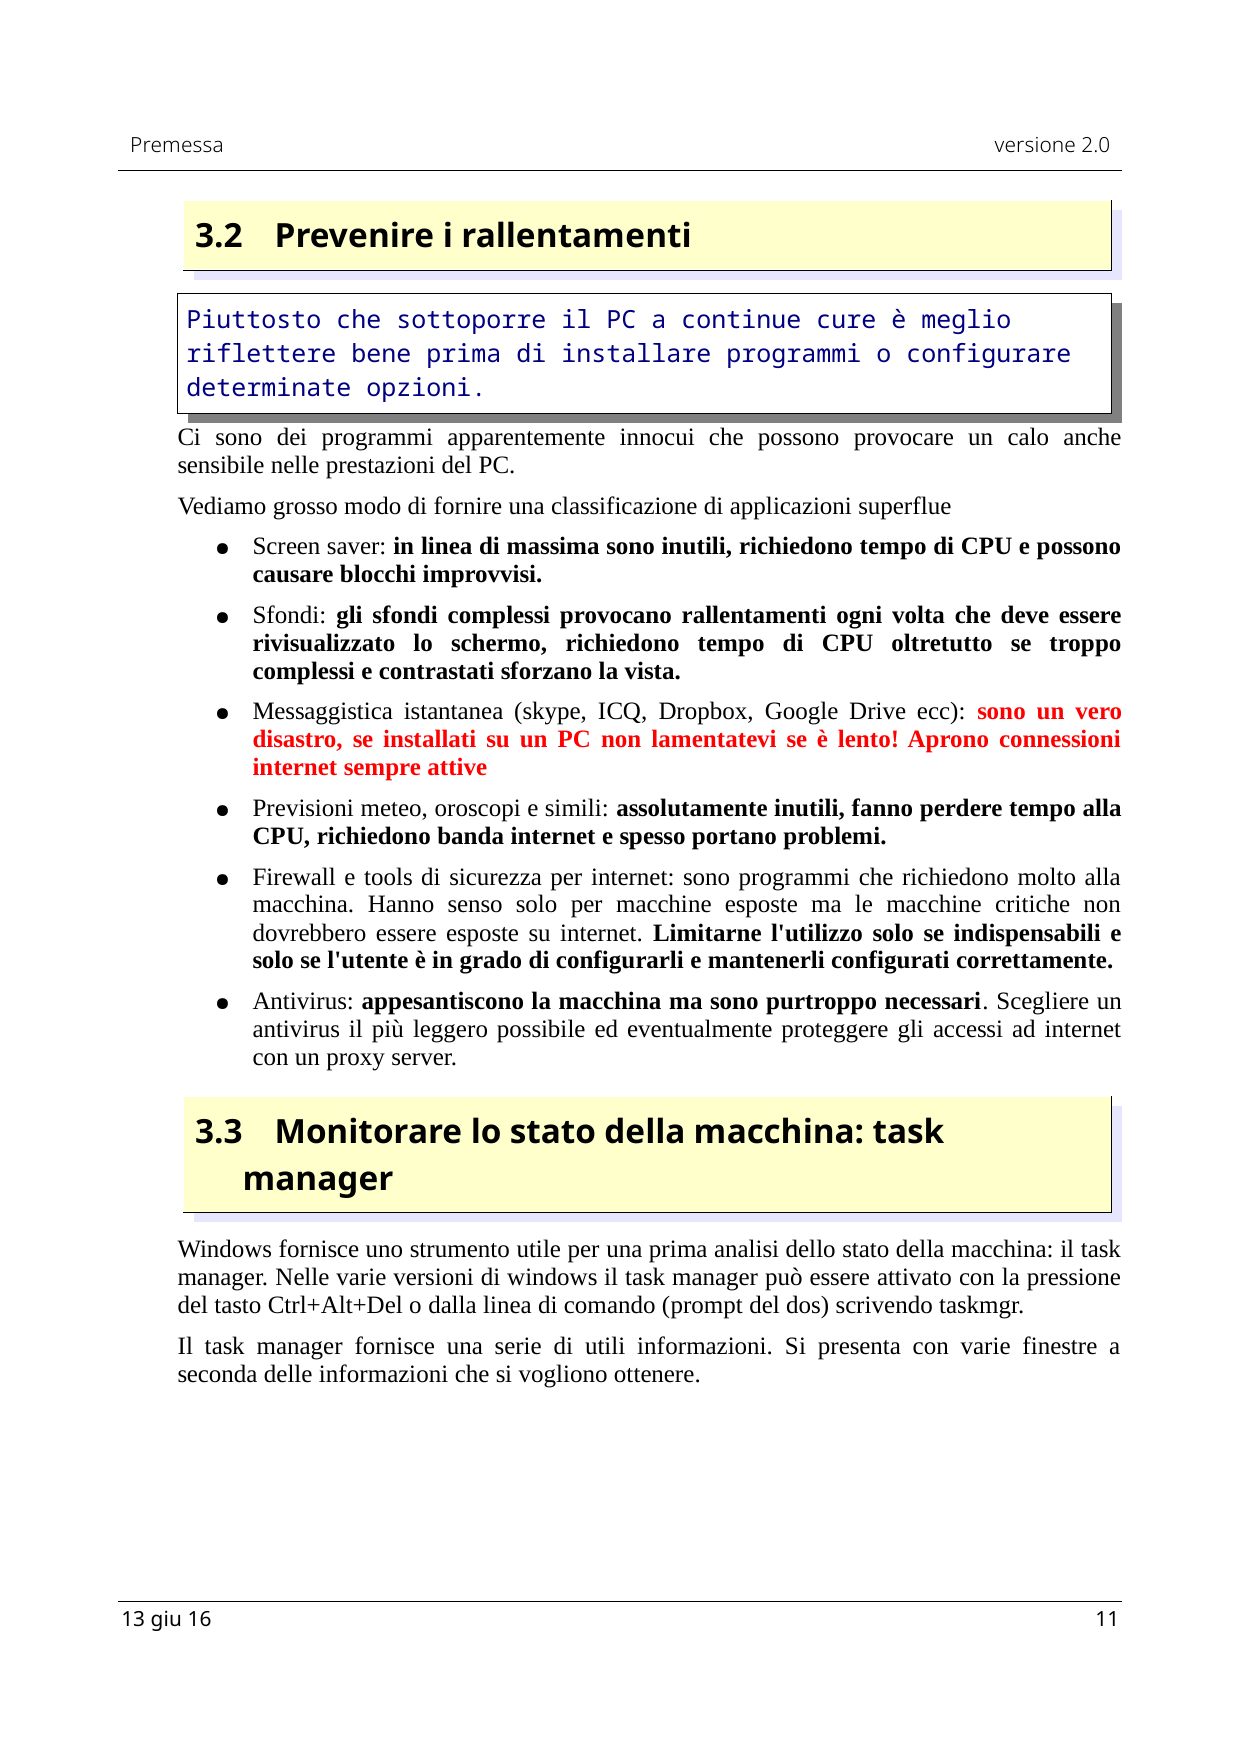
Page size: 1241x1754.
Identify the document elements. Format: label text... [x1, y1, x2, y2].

subtitle Monitorare lo stato della macchina: task manager [184, 1097, 1111, 1212]
list Sfondi: gli sfondi complessi provocano rallentamenti ogni volta che deve essere rivisualizzato lo schermo, richiedono tempo di CPU oltretutto se troppo complessi e contrastati sforzano la vista. [215, 601, 1122, 685]
list Firewall e tools di sicurezza per internet: sono programmi che richiedono molto alla macchina. Hanno senso solo per macchine esposte ma le macchine critiche non dovrebbero essere esposte su internet. Limitarne l'utilizzo solo se indispensabili e solo se l'utente è in grado di configurarli e mantenerli configurati correttamente. [215, 862, 1122, 974]
text Ci sono dei programmi apparentemente innocui che possono provocare un calo anche sensibile nelle prestazioni del PC. [177, 423, 1122, 479]
subtitle Prevenire i rallentamenti [184, 201, 1111, 269]
list Messaggistica istantanea (skype, ICQ, Dropbox, Google Drive ecc): sono un vero disastro, se installati su un PC non lamentatevi se è lento! Aprono connessioni internet sempre attive [215, 697, 1122, 781]
text Piuttosto che sottoporre il PC a continue cure è meglio riflettere bene prima di installare programmi o configurare determinate opzioni. [178, 294, 1111, 412]
text Il task manager fornisce una serie di utili informazioni. Si presenta con varie finestre a seconda delle informazioni che si vogliono ottenere. [177, 1332, 1122, 1388]
text Windows fornisce uno strumento utile per una prima analisi dello stato della macchina: il task manager. Nelle varie versioni di windows il task manager può essere attivato con la pressione del tasto Ctrl+Alt+Del o dalla linea di comando (prompt del dos) scrivendo taskmgr. [177, 1235, 1122, 1319]
list Antivirus: appesantiscono la macchina ma sono purtroppo necessari. Scegliere un antivirus il più leggero possibile ed eventualmente proteggere gli accessi ad internet con un proxy server. [215, 987, 1122, 1071]
list Screen saver: in linea di massima sono inutili, richiedono tempo di CPU e possono causare blocchi improvvisi. [215, 532, 1122, 588]
text Vediamo grosso modo di fornire una classificazione di applicazioni superflue [177, 492, 1122, 520]
list Previsioni meteo, oroscopi e simili: assolutamente inutili, fanno perdere tempo alla CPU, richiedono banda internet e spesso portano problemi. [215, 794, 1122, 850]
